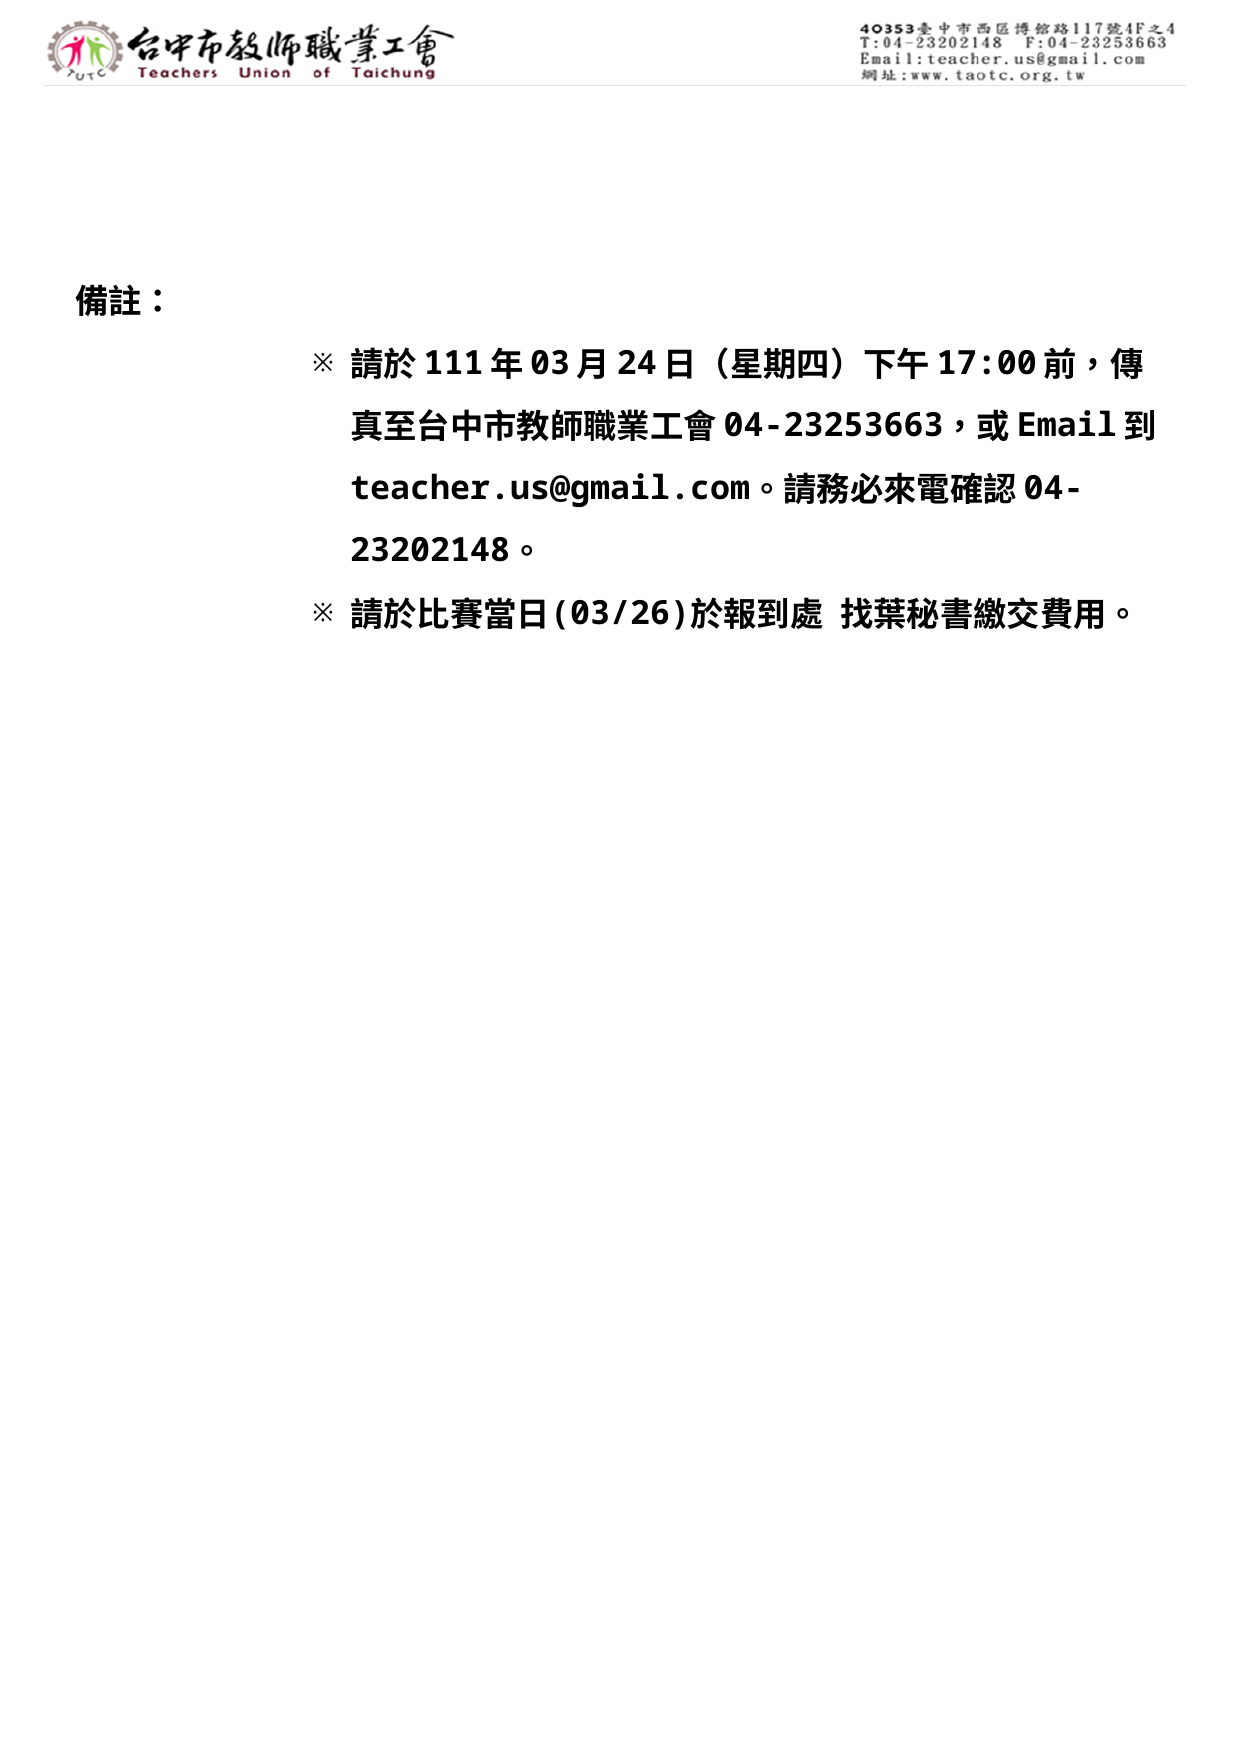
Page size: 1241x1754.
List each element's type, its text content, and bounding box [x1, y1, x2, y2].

list 請於比賽當日(03/26)於報到處 找葉秘書繳交費用。 [312, 570, 1165, 632]
text 備註： [75, 257, 1165, 320]
list 請於111年03月24日（星期四）下午17:00前，傳真至台中市教師職業工會04-23253663，或Email到teacher.us@gmail.com。請務必來電確認04-23202148。 [312, 320, 1165, 570]
